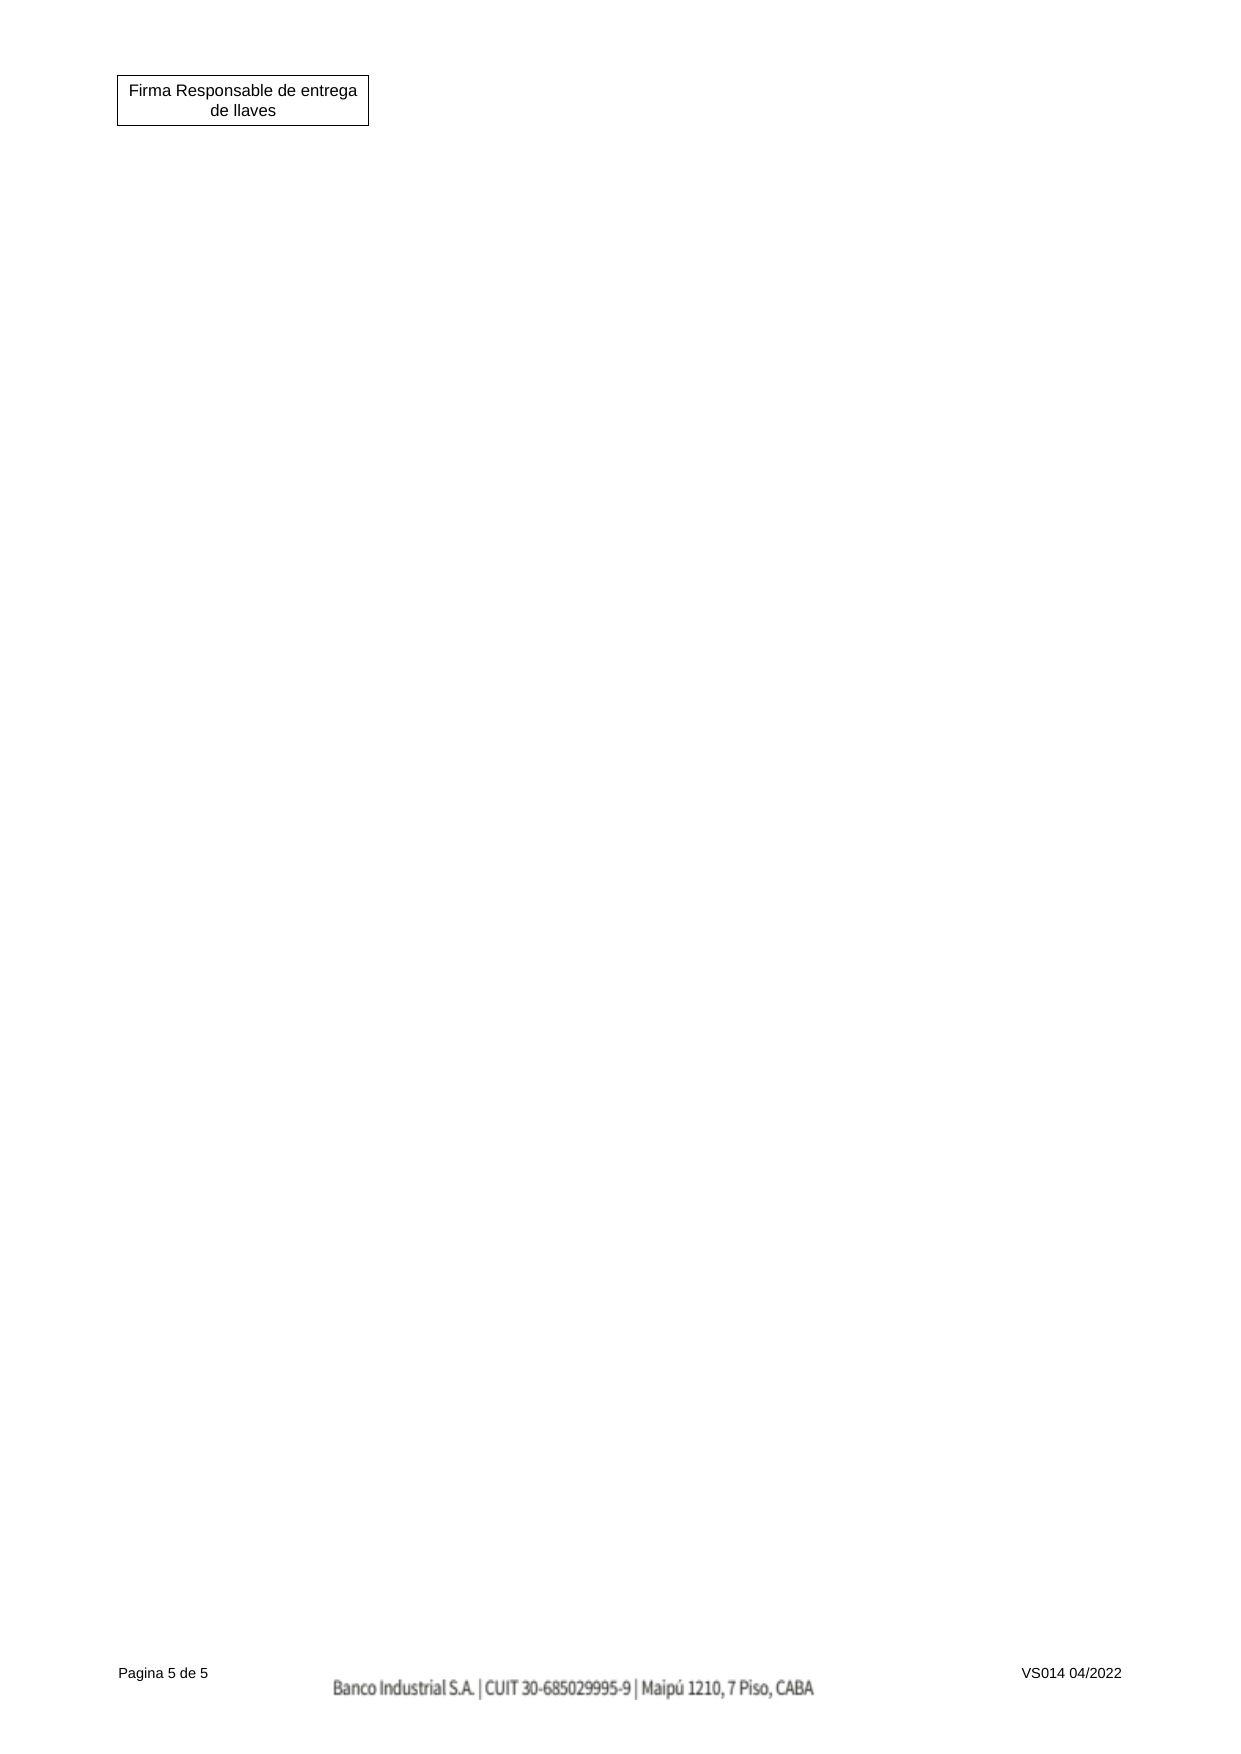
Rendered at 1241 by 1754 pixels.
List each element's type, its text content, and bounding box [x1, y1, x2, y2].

table_header Firma Responsable de entrega de llaves [118, 76, 368, 125]
